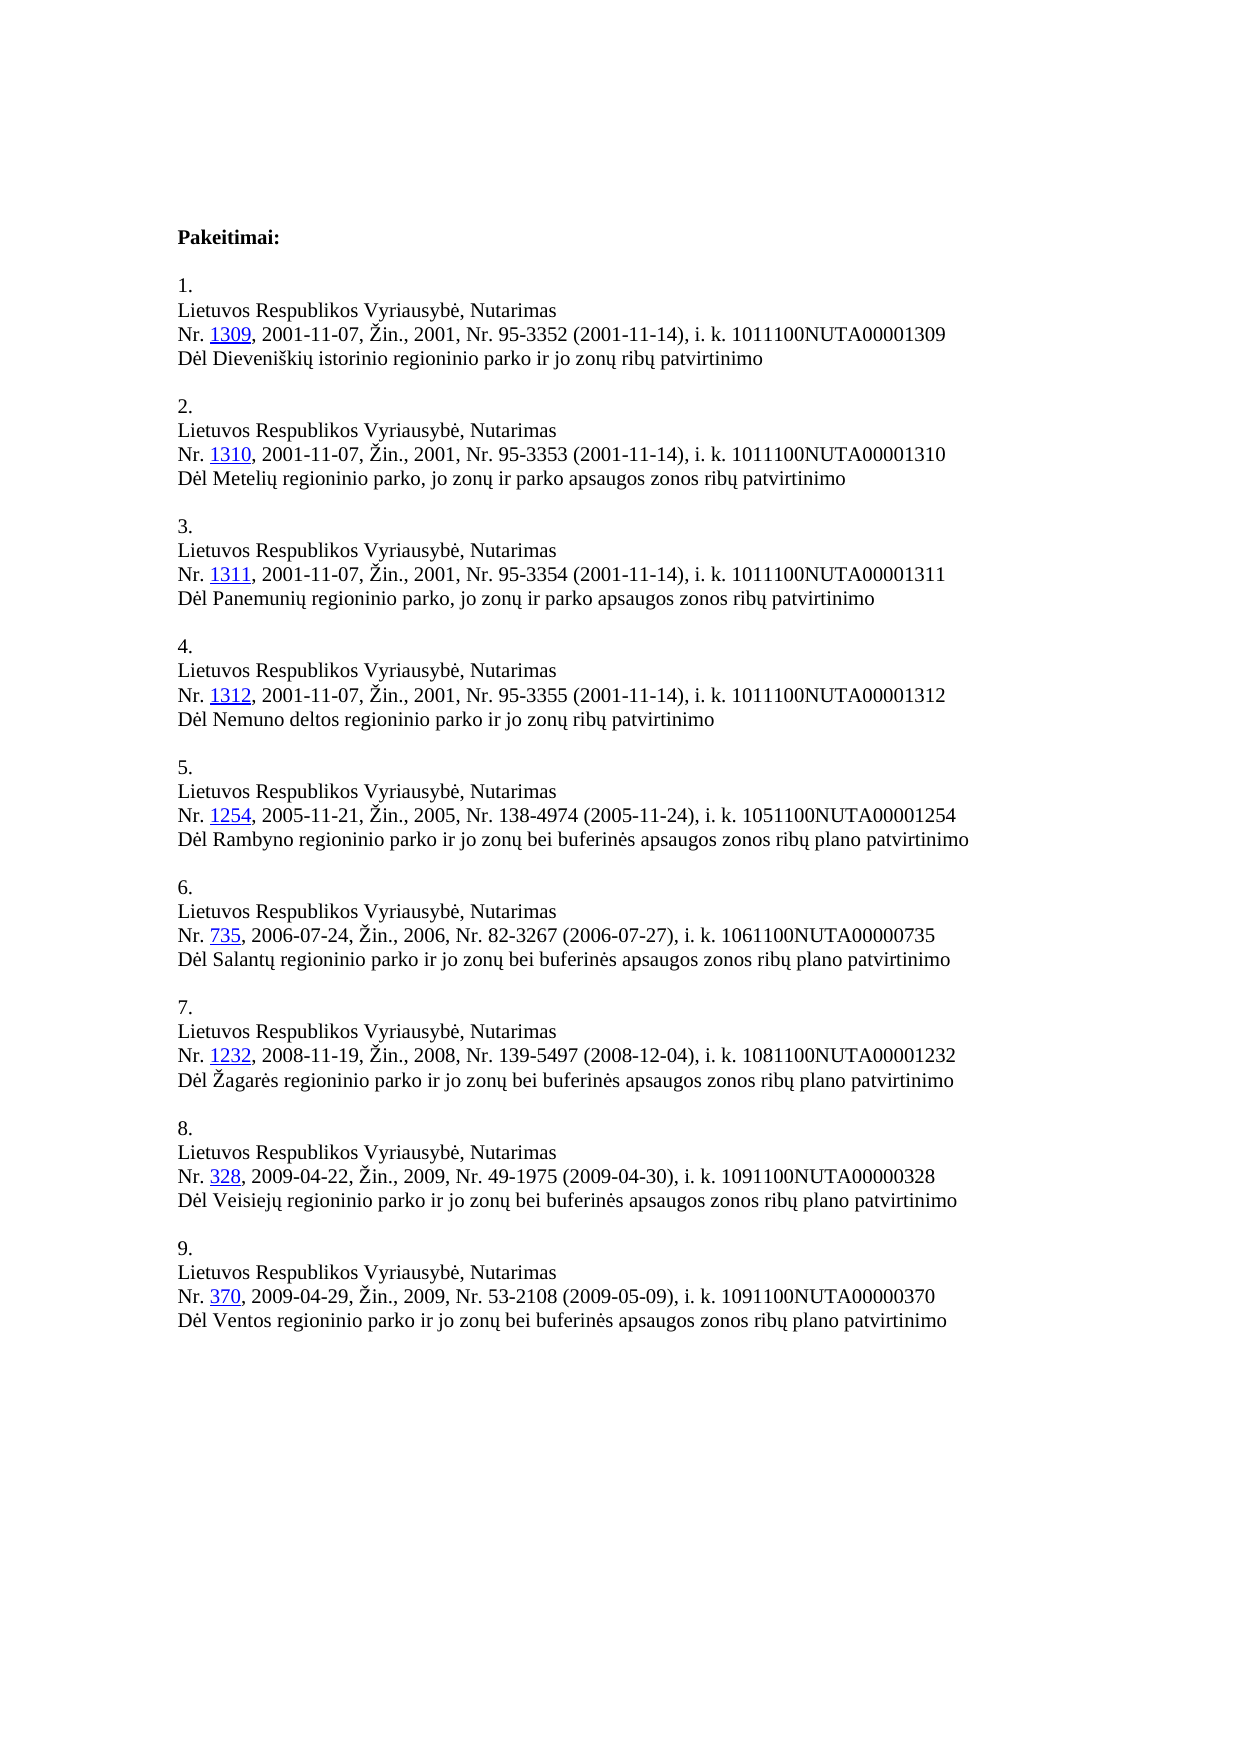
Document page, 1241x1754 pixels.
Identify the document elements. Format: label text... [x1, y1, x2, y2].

text Nr. 1310, 2001-11-07, Žin., 2001, Nr. 95-3353 (2001-11-14), i. k. 1011100NUTA00001310 [177, 442, 1181, 466]
text Lietuvos Respublikos Vyriausybė, Nutarimas [177, 1260, 1181, 1284]
text Lietuvos Respublikos Vyriausybė, Nutarimas [177, 297, 1181, 322]
text Lietuvos Respublikos Vyriausybė, Nutarimas [177, 1140, 1181, 1164]
text Nr. 328, 2009-04-22, Žin., 2009, Nr. 49-1975 (2009-04-30), i. k. 1091100NUTA00000328 [177, 1164, 1181, 1188]
text Dėl Dieveniškių istorinio regioninio parko ir jo zonų ribų patvirtinimo [177, 346, 1181, 370]
text 5. [177, 755, 1181, 779]
text Nr. 735, 2006-07-24, Žin., 2006, Nr. 82-3267 (2006-07-27), i. k. 1061100NUTA00000735 [177, 923, 1181, 947]
text Dėl Metelių regioninio parko, jo zonų ir parko apsaugos zonos ribų patvirtinimo [177, 466, 1181, 490]
text Lietuvos Respublikos Vyriausybė, Nutarimas [177, 1019, 1181, 1043]
text Lietuvos Respublikos Vyriausybė, Nutarimas [177, 418, 1181, 442]
text 7. [177, 995, 1181, 1019]
text Lietuvos Respublikos Vyriausybė, Nutarimas [177, 779, 1181, 803]
text Nr. 1254, 2005-11-21, Žin., 2005, Nr. 138-4974 (2005-11-24), i. k. 1051100NUTA00001254 [177, 803, 1181, 827]
text Dėl Rambyno regioninio parko ir jo zonų bei buferinės apsaugos zonos ribų plano patvirtinimo [177, 827, 1181, 851]
text 2. [177, 394, 1181, 418]
text Dėl Nemuno deltos regioninio parko ir jo zonų ribų patvirtinimo [177, 707, 1181, 731]
text 3. [177, 514, 1181, 538]
text 8. [177, 1116, 1181, 1140]
text Dėl Veisiejų regioninio parko ir jo zonų bei buferinės apsaugos zonos ribų plano patvirtinimo [177, 1188, 1181, 1212]
text Nr. 1311, 2001-11-07, Žin., 2001, Nr. 95-3354 (2001-11-14), i. k. 1011100NUTA00001311 [177, 562, 1181, 586]
text Nr. 1232, 2008-11-19, Žin., 2008, Nr. 139-5497 (2008-12-04), i. k. 1081100NUTA00001232 [177, 1043, 1181, 1067]
text Nr. 1312, 2001-11-07, Žin., 2001, Nr. 95-3355 (2001-11-14), i. k. 1011100NUTA00001312 [177, 682, 1181, 707]
text 4. [177, 634, 1181, 658]
text Pakeitimai: [177, 225, 1181, 249]
text Dėl Ventos regioninio parko ir jo zonų bei buferinės apsaugos zonos ribų plano patvirtinimo [177, 1308, 1181, 1332]
text 6. [177, 875, 1181, 899]
text Lietuvos Respublikos Vyriausybė, Nutarimas [177, 899, 1181, 923]
text 9. [177, 1236, 1181, 1260]
text Nr. 1309, 2001-11-07, Žin., 2001, Nr. 95-3352 (2001-11-14), i. k. 1011100NUTA00001309 [177, 322, 1181, 346]
text Lietuvos Respublikos Vyriausybė, Nutarimas [177, 538, 1181, 562]
text Lietuvos Respublikos Vyriausybė, Nutarimas [177, 658, 1181, 682]
text Dėl Salantų regioninio parko ir jo zonų bei buferinės apsaugos zonos ribų plano patvirtinimo [177, 947, 1181, 971]
text Nr. 370, 2009-04-29, Žin., 2009, Nr. 53-2108 (2009-05-09), i. k. 1091100NUTA00000370 [177, 1284, 1181, 1308]
text 1. [177, 273, 1181, 297]
text Dėl Žagarės regioninio parko ir jo zonų bei buferinės apsaugos zonos ribų plano patvirtinimo [177, 1067, 1181, 1092]
text Dėl Panemunių regioninio parko, jo zonų ir parko apsaugos zonos ribų patvirtinimo [177, 586, 1181, 610]
